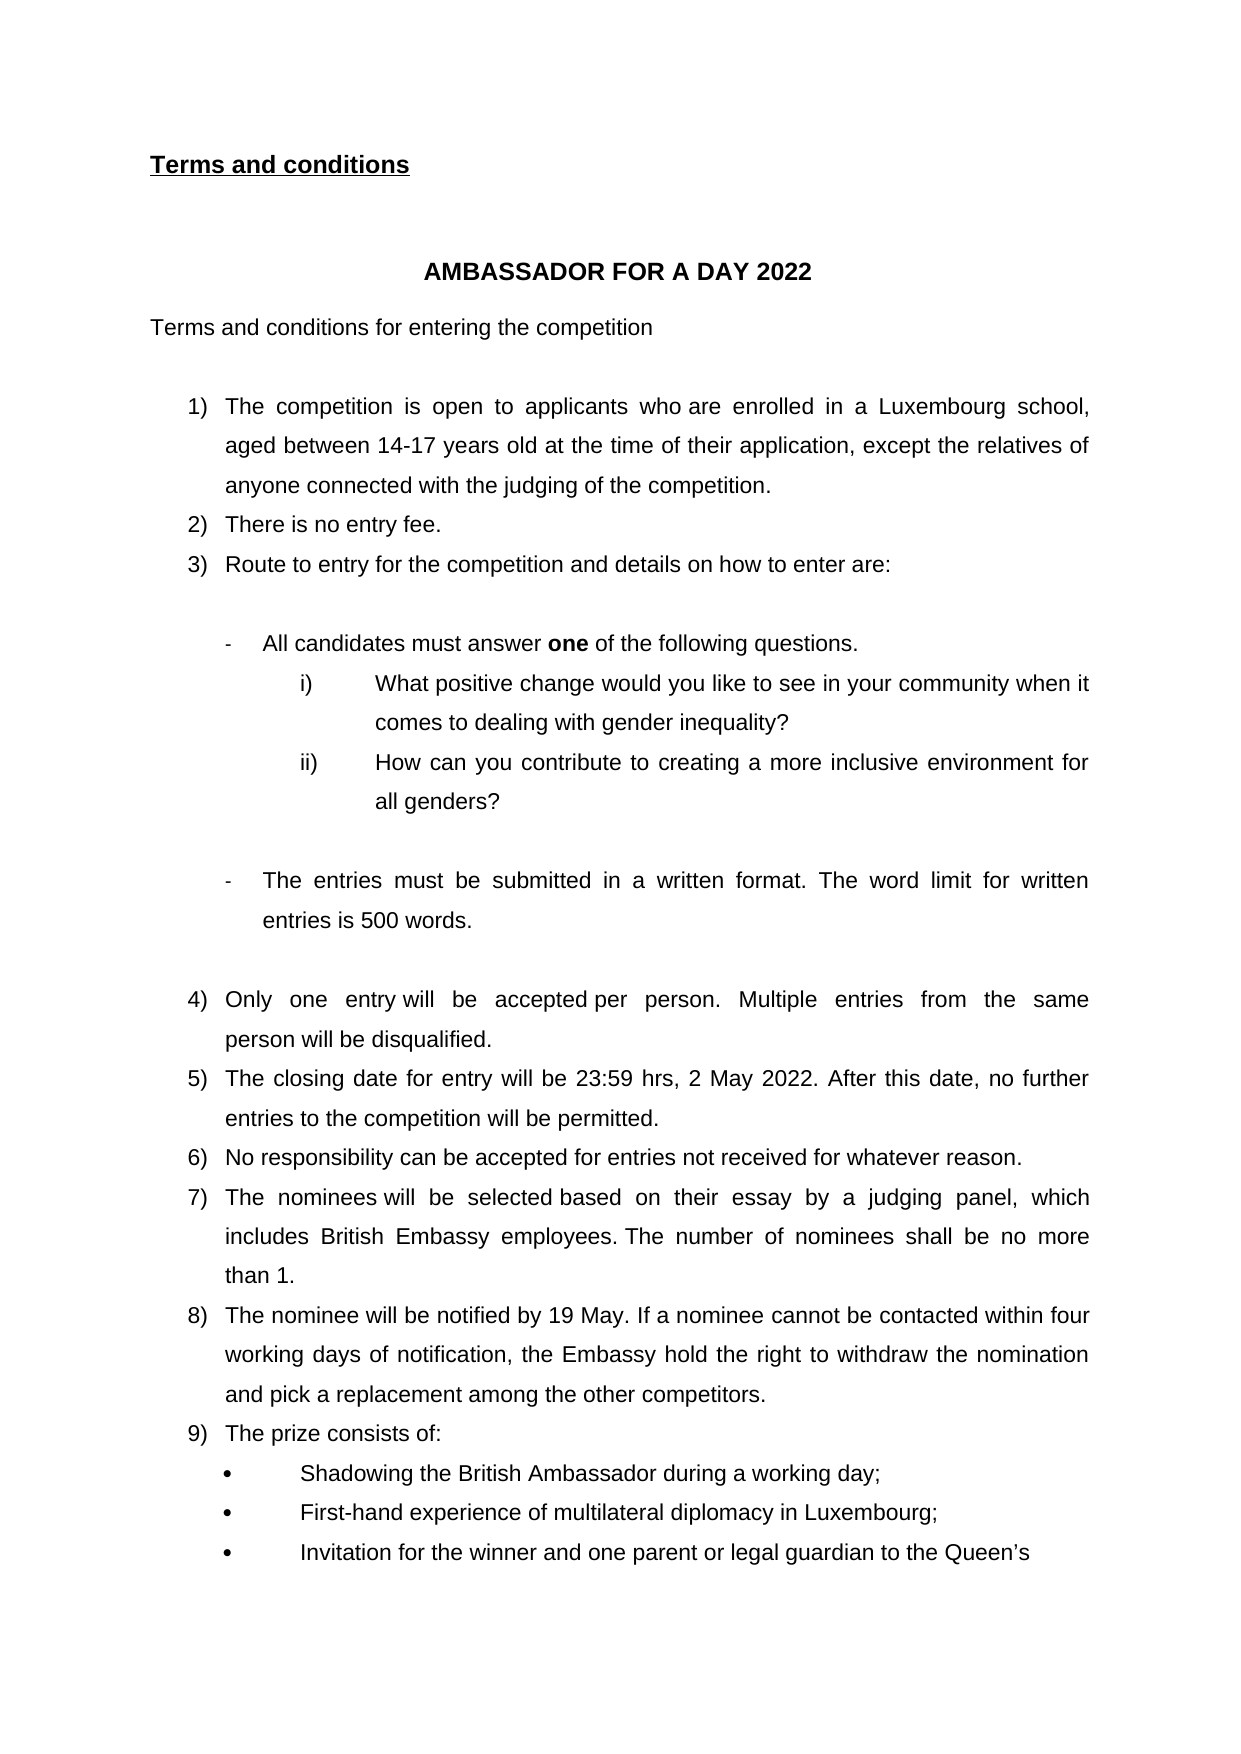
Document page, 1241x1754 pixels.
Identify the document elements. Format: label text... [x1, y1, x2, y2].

list There is no entry fee. [187, 511, 1090, 538]
list The nominees will be selected based on their essay by a judging panel, which includes British Embassy employees. The number of nominees shall be no more than 1. [187, 1183, 1090, 1289]
list What positive change would you like to see in your community when it comes to dealing with gender inequality? [300, 670, 1090, 736]
list The prize consists of: [187, 1420, 1090, 1447]
list The closing date for entry will be 23:59 hrs, 2 May 2022. After this date, no further entries to the competition will be permitted. [187, 1065, 1090, 1131]
list The competition is open to applicants who are enrolled in a Luxembourg school, aged between 14-17 years old at the time of their application, except the relatives of anyone connected with the judging of the competition. [187, 393, 1090, 498]
list All candidates must answer one of the following questions. [225, 630, 1090, 657]
list Only one entry will be accepted per person. Multiple entries from the same person will be disqualified. [187, 986, 1090, 1052]
text Terms and conditions [150, 150, 1090, 179]
list Invitation for the winner and one parent or legal guardian to the Queen’s [150, 1539, 1090, 1565]
text Terms and conditions for entering the competition [150, 314, 1086, 340]
list Shadowing the British Ambassador during a working day; [150, 1460, 1090, 1486]
list The nominee will be notified by 19 May. If a nominee cannot be contacted within four working days of notification, the Embassy hold the right to withdraw the nomination and pick a replacement among the other competitors. [187, 1302, 1090, 1407]
list How can you contribute to creating a more inclusive environment for all genders? [300, 749, 1090, 815]
list The entries must be submitted in a written format. The word limit for written entries is 500 words. [225, 867, 1090, 933]
list No responsibility can be accepted for entries not received for whatever reason. [187, 1144, 1090, 1170]
list First-hand experience of multilateral diplomacy in Luxembourg; [150, 1499, 1090, 1526]
text AMBASSADOR FOR A DAY 2022 [150, 257, 1086, 285]
list Route to entry for the competition and details on how to enter are: [187, 551, 1090, 577]
